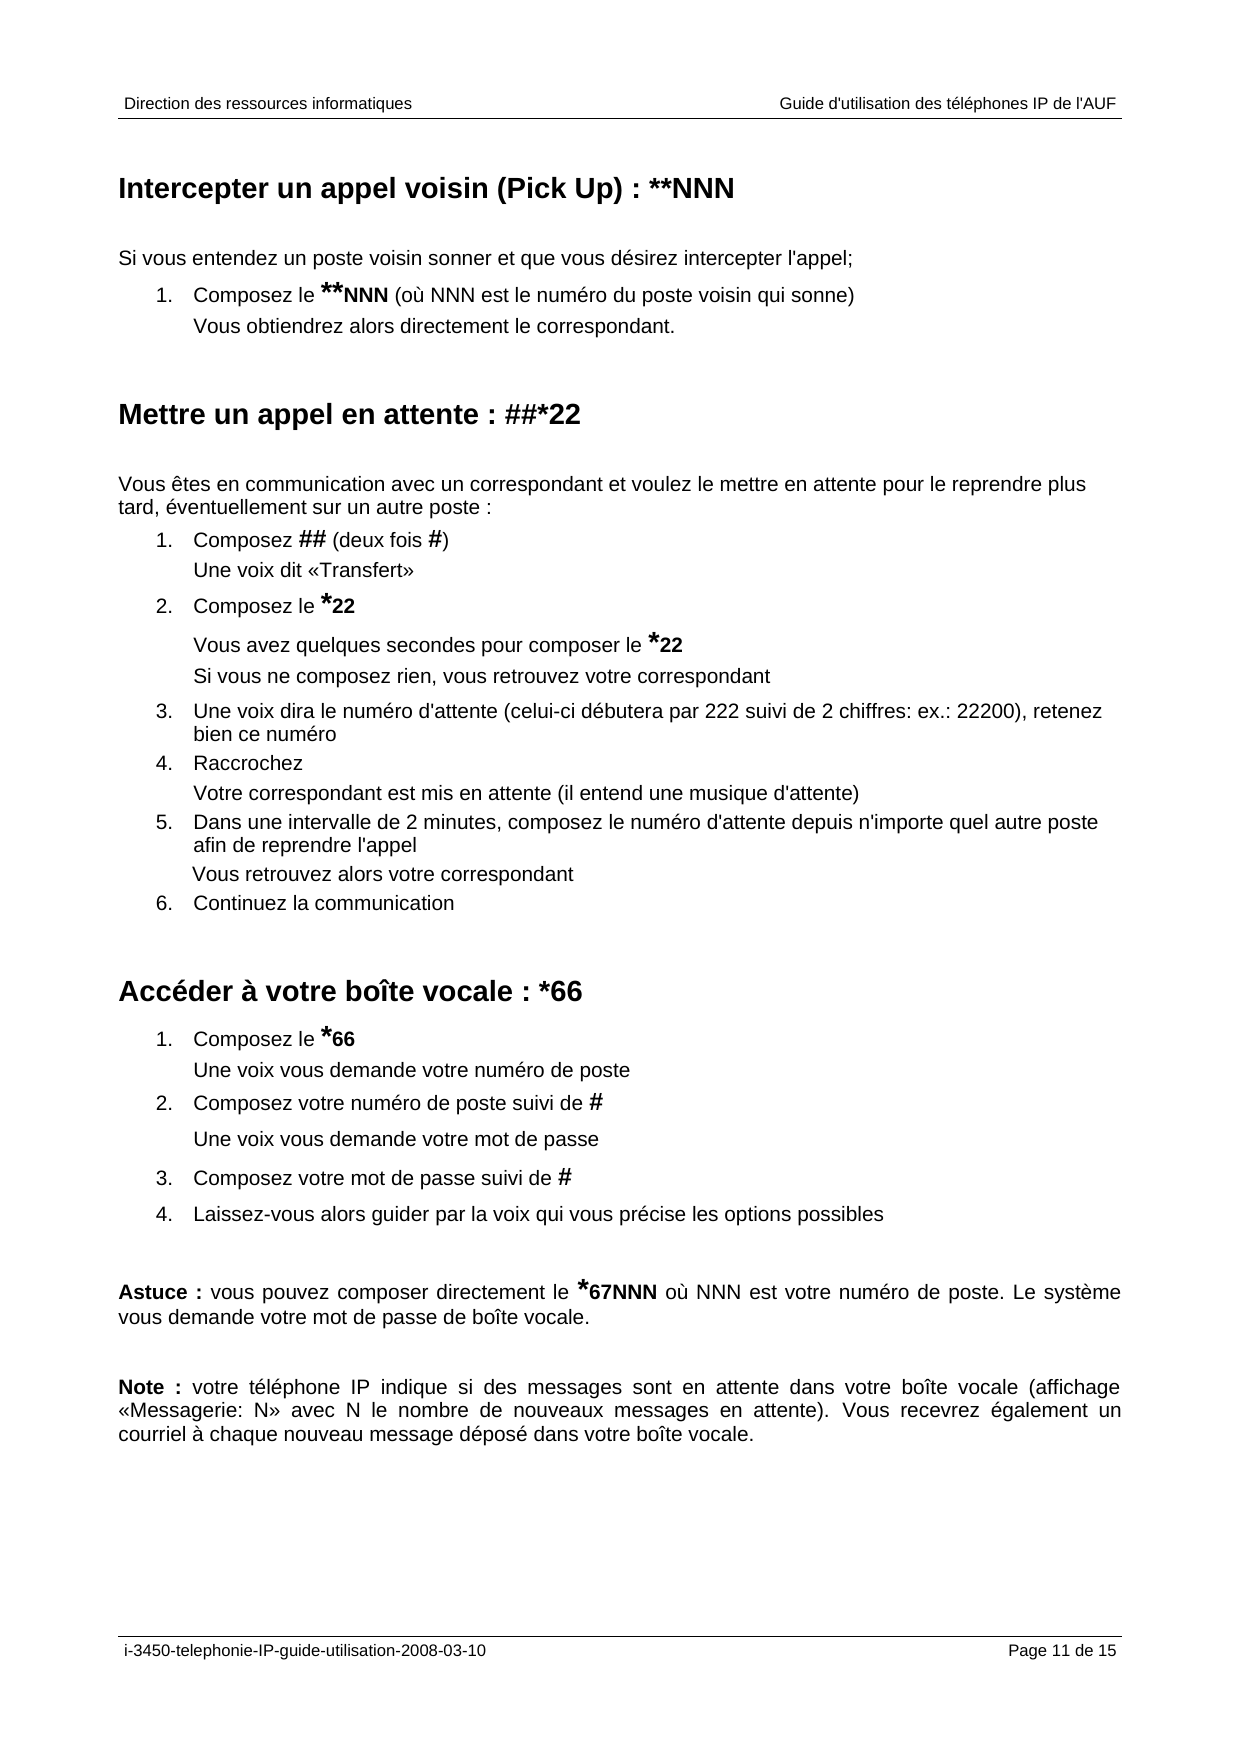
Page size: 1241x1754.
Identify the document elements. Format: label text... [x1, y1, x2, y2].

text Si vous entendez un poste voisin sonner et que vous désirez intercepter l'appel; [118, 247, 1122, 270]
list Dans une intervalle de 2 minutes, composez le numéro d'attente depuis n'importe quel autre poste afin de reprendre l'appel [156, 810, 1122, 857]
subtitle Mettre un appel en attente : ##*22 [118, 398, 1122, 430]
text Note : votre téléphone IP indique si des messages sont en attente dans votre boîte vocale (affichage «Messagerie: N» avec N le nombre de nouveaux messages en attente). Vous recevrez également un courriel à chaque nouveau message déposé dans votre boîte vocale. [118, 1376, 1122, 1445]
list Composez ## (deux fois #) [156, 524, 1122, 552]
subtitle Intercepter un appel voisin (Pick Up) : **NNN [118, 172, 1122, 205]
list Laissez-vous alors guider par la voix qui vous précise les options possibles [156, 1203, 1122, 1226]
list Continuez la communication [156, 892, 1122, 915]
list Composez votre numéro de poste suivi de # [156, 1088, 1122, 1116]
list Vous avez quelques secondes pour composer le *22 [156, 626, 1122, 659]
list Une voix dira le numéro d'attente (celui-ci débutera par 222 suivi de 2 chiffres: ex.: 22200), retenez bien ce numéro [156, 699, 1122, 746]
text Vous êtes en communication avec un correspondant et voulez le mettre en attente pour le reprendre plus tard, éventuellement sur un autre poste : [118, 472, 1122, 518]
list Composez le *66 [156, 1020, 1122, 1053]
text Astuce : vous pouvez composer directement le *67NNN où NNN est votre numéro de poste. Le système vous demande votre mot de passe de boîte vocale. [118, 1273, 1122, 1329]
list Une voix dit «Transfert» [156, 558, 1122, 582]
list Si vous ne composez rien, vous retrouvez votre correspondant [156, 664, 1122, 688]
subtitle Accéder à votre boîte vocale : *66 [118, 975, 1122, 1008]
list Composez votre mot de passe suivi de # [156, 1163, 1122, 1191]
list Vous retrouvez alors votre correspondant [162, 863, 1122, 886]
list Composez le **NNN (où NNN est le numéro du poste voisin qui sonne) [156, 276, 1122, 308]
list Votre correspondant est mis en attente (il entend une musique d'attente) [156, 781, 1122, 804]
list Une voix vous demande votre mot de passe [156, 1128, 1122, 1151]
list Une voix vous demande votre numéro de poste [156, 1059, 1122, 1082]
list Raccrochez [156, 752, 1122, 775]
list Vous obtiendrez alors directement le correspondant. [156, 314, 1122, 338]
list Composez le *22 [156, 587, 1122, 620]
